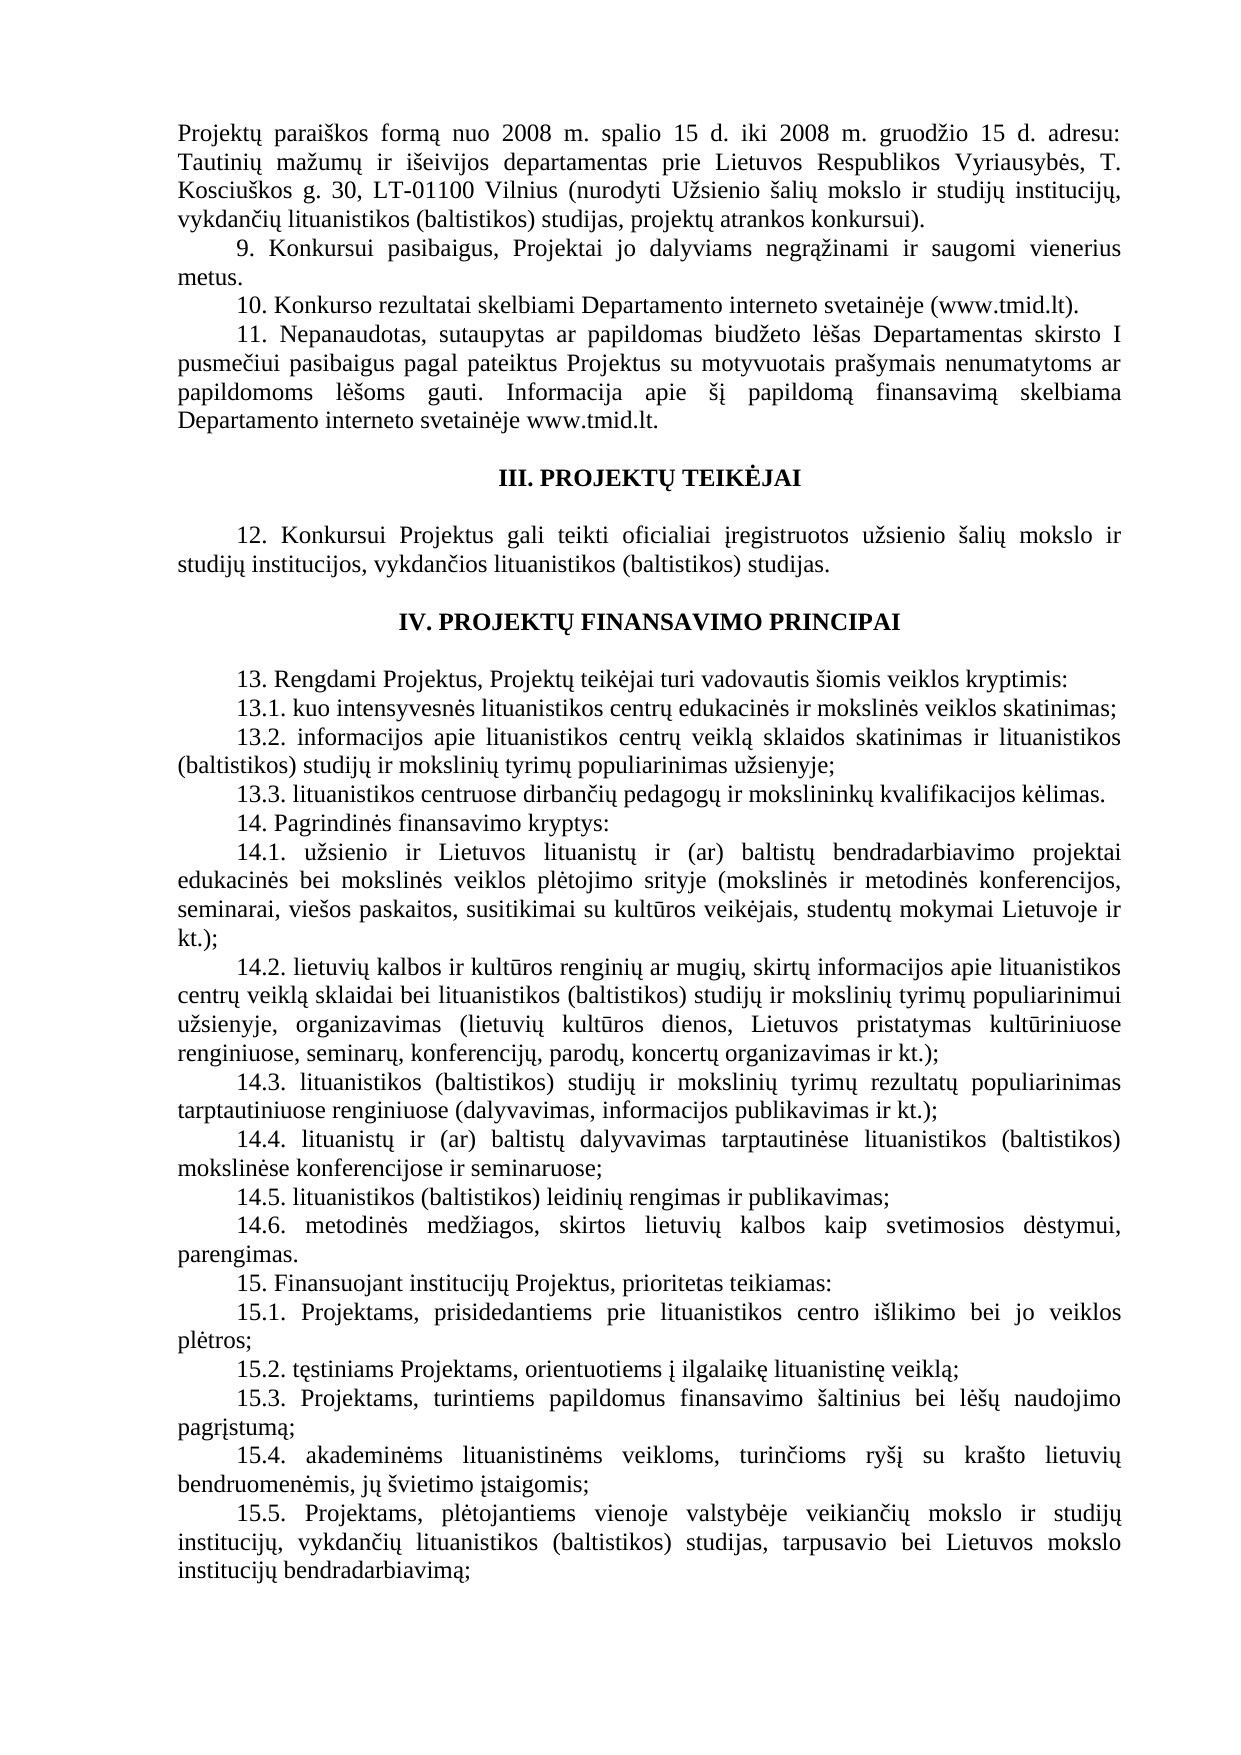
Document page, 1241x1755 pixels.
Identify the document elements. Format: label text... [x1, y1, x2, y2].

text 13.1. kuo intensyvesnės lituanistikos centrų edukacinės ir mokslinės veiklos skatinimas; [177, 693, 1122, 722]
text 12. Konkursui Projektus gali teikti oficialiai įregistruotos užsienio šalių mokslo ir studijų institucijos, vykdančios lituanistikos (baltistikos) studijas. [177, 521, 1122, 578]
text 11. Nepanaudotas, sutaupytas ar papildomas biudžeto lėšas Departamentas skirsto I pusmečiui pasibaigus pagal pateiktus Projektus su motyvuotais prašymais nenumatytoms ar papildomoms lėšoms gauti. Informacija apie šį papildomą finansavimą skelbiama Departamento interneto svetainėje www.tmid.lt. [177, 319, 1122, 434]
text 14.6. metodinės medžiagos, skirtos lietuvių kalbos kaip svetimosios dėstymui, parengimas. [177, 1211, 1122, 1268]
text 15.2. tęstiniams Projektams, orientuotiems į ilgalaikę lituanistinę veiklą; [177, 1354, 1122, 1383]
text III. PROJEKTŲ TEIKĖJAI [177, 463, 1122, 492]
text 13.2. informacijos apie lituanistikos centrų veiklą sklaidos skatinimas ir lituanistikos (baltistikos) studijų ir mokslinių tyrimų populiarinimas užsienyje; [177, 722, 1122, 779]
text 13.3. lituanistikos centruose dirbančių pedagogų ir mokslininkų kvalifikacijos kėlimas. [177, 779, 1122, 808]
text 14.2. lietuvių kalbos ir kultūros renginių ar mugių, skirtų informacijos apie lituanistikos centrų veiklą sklaidai bei lituanistikos (baltistikos) studijų ir mokslinių tyrimų populiarinimui užsienyje, organizavimas (lietuvių kultūros dienos, Lietuvos pristatymas kultūriniuose renginiuose, seminarų, konferencijų, parodų, koncertų organizavimas ir kt.); [177, 952, 1122, 1067]
text 13. Rengdami Projektus, Projektų teikėjai turi vadovautis šiomis veiklos kryptimis: [177, 664, 1122, 693]
text 14.5. lituanistikos (baltistikos) leidinių rengimas ir publikavimas; [177, 1182, 1122, 1211]
text 15.1. Projektams, prisidedantiems prie lituanistikos centro išlikimo bei jo veiklos plėtros; [177, 1297, 1122, 1354]
text 15.4. akademinėms lituanistinėms veikloms, turinčioms ryšį su krašto lietuvių bendruomenėmis, jų švietimo įstaigomis; [177, 1441, 1122, 1498]
text IV. PROJEKTŲ FINANSAVIMO PRINCIPAI [177, 607, 1122, 636]
text 14. Pagrindinės finansavimo kryptys: [177, 808, 1122, 837]
text 9. Konkursui pasibaigus, Projektai jo dalyviams negrąžinami ir saugomi vienerius metus. [177, 233, 1122, 291]
text Projektų paraiškos formą nuo 2008 m. spalio 15 d. iki 2008 m. gruodžio 15 d. adresu: Tautinių mažumų ir išeivijos departamentas prie Lietuvos Respublikos Vyriausybės, T. Kosciuškos g. 30, LT-01100 Vilnius (nurodyti Užsienio šalių mokslo ir studijų institucijų, vykdančių lituanistikos (baltistikos) studijas, projektų atrankos konkursui). [177, 118, 1122, 233]
text 10. Konkurso rezultatai skelbiami Departamento interneto svetainėje (www.tmid.lt). [177, 291, 1122, 319]
text 14.3. lituanistikos (baltistikos) studijų ir mokslinių tyrimų rezultatų populiarinimas tarptautiniuose renginiuose (dalyvavimas, informacijos publikavimas ir kt.); [177, 1067, 1122, 1124]
text 14.1. užsienio ir Lietuvos lituanistų ir (ar) baltistų bendradarbiavimo projektai edukacinės bei mokslinės veiklos plėtojimo srityje (mokslinės ir metodinės konferencijos, seminarai, viešos paskaitos, susitikimai su kultūros veikėjais, studentų mokymai Lietuvoje ir kt.); [177, 837, 1122, 952]
text 15. Finansuojant institucijų Projektus, prioritetas teikiamas: [177, 1268, 1122, 1297]
text 14.4. lituanistų ir (ar) baltistų dalyvavimas tarptautinėse lituanistikos (baltistikos) mokslinėse konferencijose ir seminaruose; [177, 1124, 1122, 1182]
text 15.5. Projektams, plėtojantiems vienoje valstybėje veikiančių mokslo ir studijų institucijų, vykdančių lituanistikos (baltistikos) studijas, tarpusavio bei Lietuvos mokslo institucijų bendradarbiavimą; [177, 1498, 1122, 1584]
text 15.3. Projektams, turintiems papildomus finansavimo šaltinius bei lėšų naudojimo pagrįstumą; [177, 1383, 1122, 1441]
